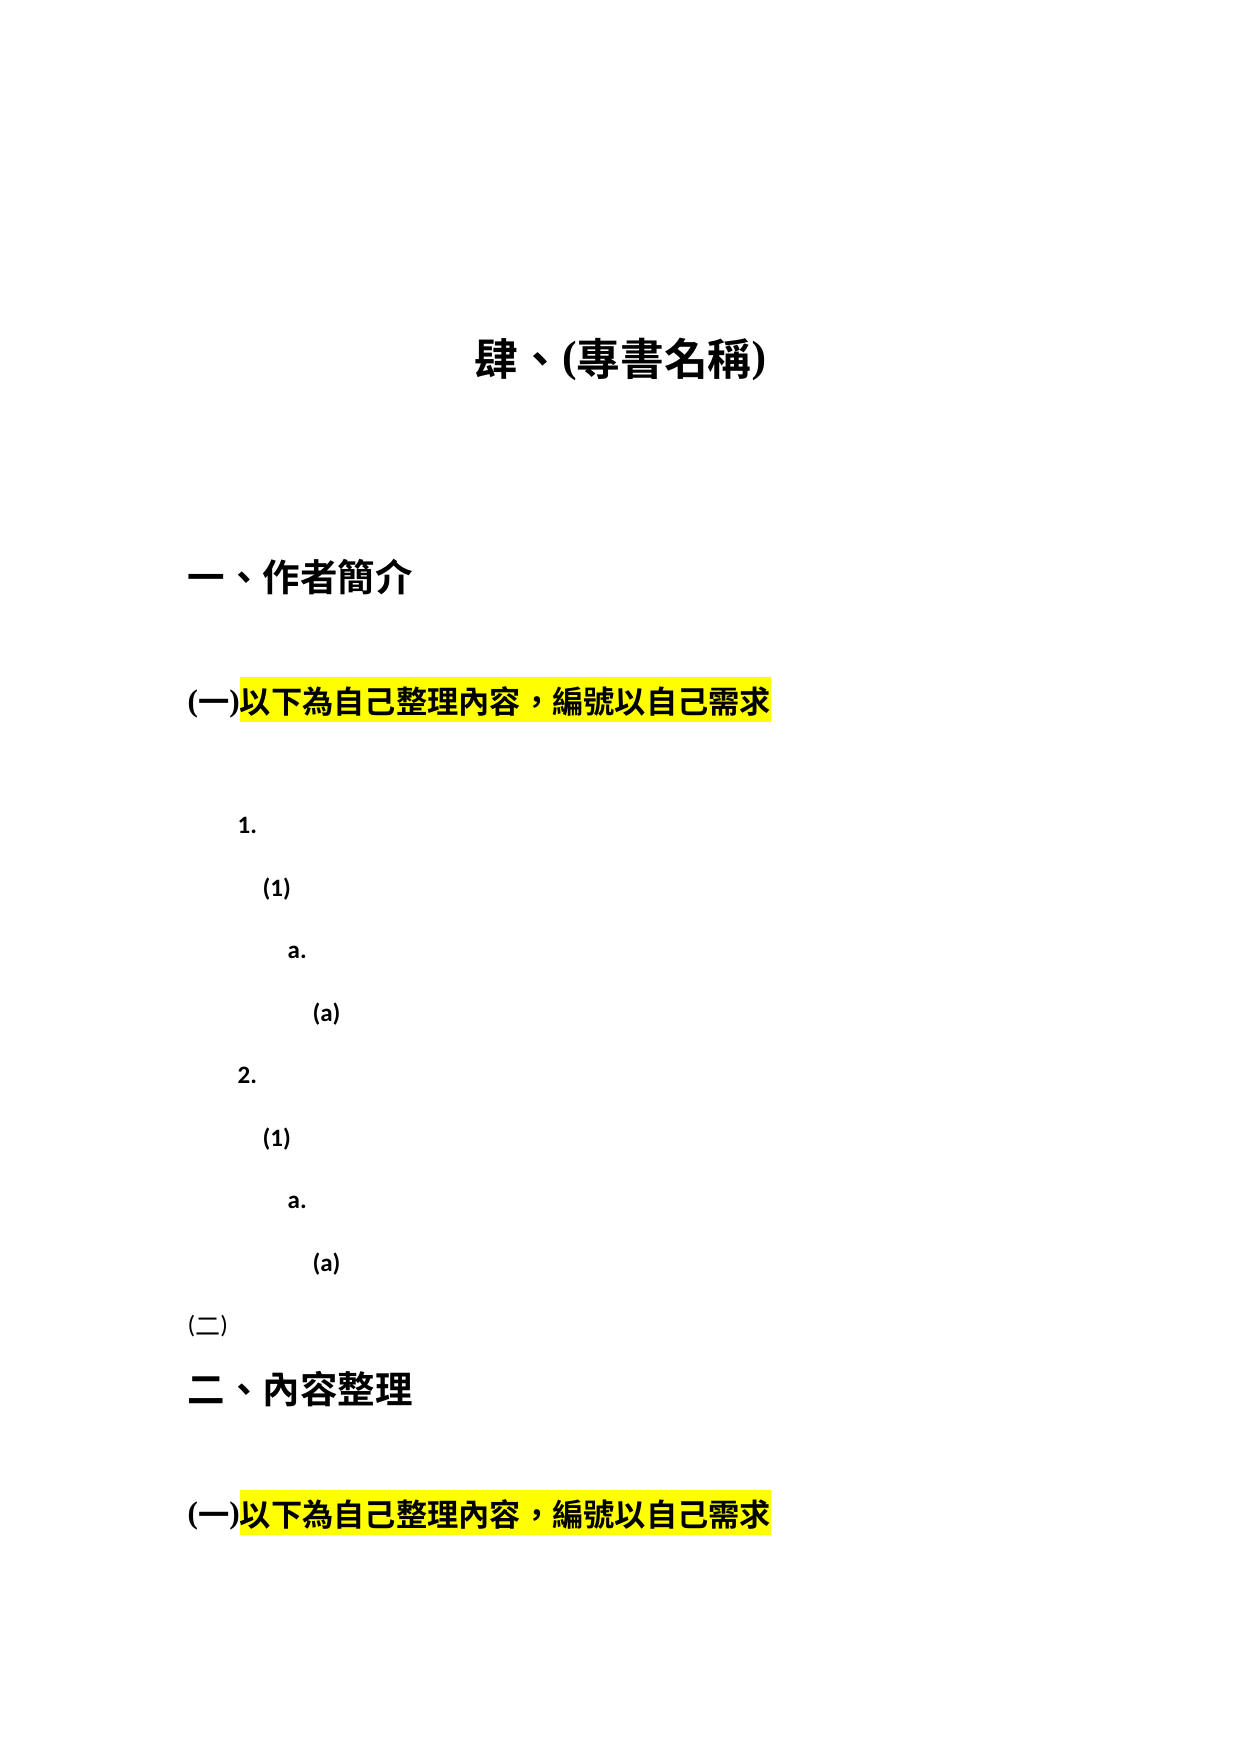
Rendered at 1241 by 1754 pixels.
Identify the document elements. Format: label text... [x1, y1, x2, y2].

text (一)以下為自己整理內容，編號以自己需求 [187, 658, 1053, 721]
text a. [187, 908, 1053, 971]
text (1) [187, 846, 1053, 908]
text (一)以下為自己整理內容，編號以自己需求 [187, 1471, 1053, 1533]
text 2. [187, 1033, 1053, 1096]
text (a) [187, 1221, 1053, 1283]
text 二、內容整理 [187, 1346, 1053, 1408]
text 肆、(專書名稱) [187, 283, 1053, 408]
text (1) [187, 1096, 1053, 1158]
text (a) [187, 971, 1053, 1033]
text a. [187, 1158, 1053, 1221]
text 1. [187, 783, 1053, 846]
text 一、作者簡介 [187, 533, 1053, 596]
text (二) [187, 1283, 1053, 1346]
